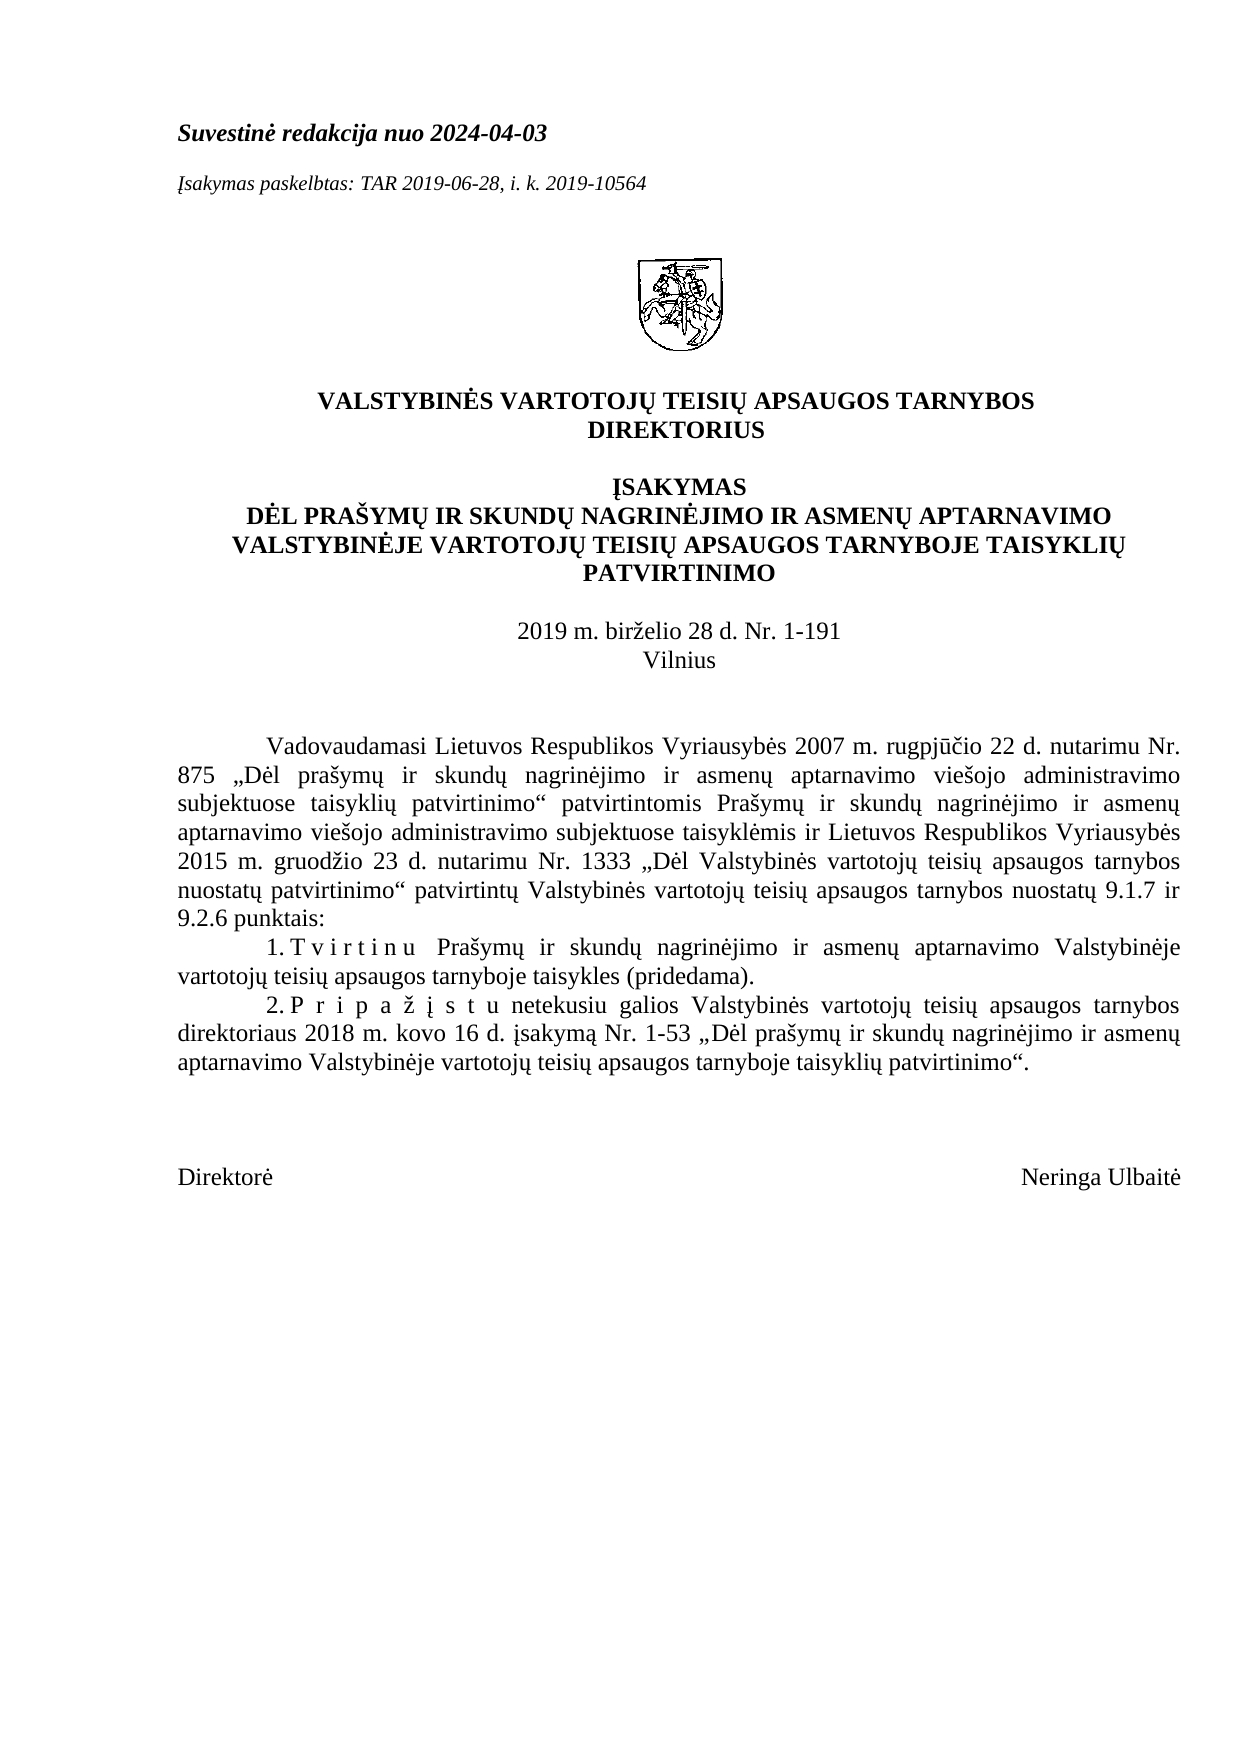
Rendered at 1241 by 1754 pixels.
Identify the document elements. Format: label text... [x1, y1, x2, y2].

text 2. P r i p a ž į s t u netekusiu galios Valstybinės vartotojų teisių apsaugos tarnybos direktoriaus 2018 m. kovo 16 d. įsakymą Nr. 1-53 „Dėl prašymų ir skundų nagrinėjimo ir asmenų aptarnavimo Valstybinėje vartotojų teisių apsaugos tarnyboje taisyklių patvirtinimo“. [177, 990, 1181, 1076]
text VALSTYBINĖS VARTOTOJŲ TEISIŲ APSAUGOS TARNYBOS [177, 386, 1181, 415]
text DĖL PRAŠYMŲ IR SKUNDŲ NAGRINĖJIMO IR ASMENŲ APTARNAVIMO VALSTYBINĖJE VARTOTOJŲ TEISIŲ APSAUGOS TARNYBOJE TAISYKLIŲ PATVIRTINIMO [177, 501, 1181, 587]
text Suvestinė redakcija nuo 2024-04-03 [177, 118, 1181, 147]
text 1. Tvirtinu Prašymų ir skundų nagrinėjimo ir asmenų aptarnavimo Valstybinėje vartotojų teisių apsaugos tarnyboje taisykles (pridedama). [177, 932, 1181, 990]
text ĮSAKYMAS [177, 472, 1181, 501]
text DIREKTORIUS [177, 415, 1181, 443]
text Direktorė Neringa Ulbaitė [177, 1162, 1181, 1191]
text Vilnius [177, 645, 1181, 673]
text 2019 m. birželio 28 d. Nr. 1-191 [177, 616, 1181, 645]
text Vadovaudamasi Lietuvos Respublikos Vyriausybės 2007 m. rugpjūčio 22 d. nutarimu Nr. 875 „Dėl prašymų ir skundų nagrinėjimo ir asmenų aptarnavimo viešojo administravimo subjektuose taisyklių patvirtinimo“ patvirtintomis Prašymų ir skundų nagrinėjimo ir asmenų aptarnavimo viešojo administravimo subjektuose taisyklėmis ir Lietuvos Respublikos Vyriausybės 2015 m. gruodžio 23 d. nutarimu Nr. 1333 „Dėl Valstybinės vartotojų teisių apsaugos tarnybos nuostatų patvirtinimo“ patvirtintų Valstybinės vartotojų teisių apsaugos tarnybos nuostatų 9.1.7 ir 9.2.6 punktais: [177, 731, 1181, 932]
text Įsakymas paskelbtas: TAR 2019-06-28, i. k. 2019-10564 [177, 171, 1181, 195]
